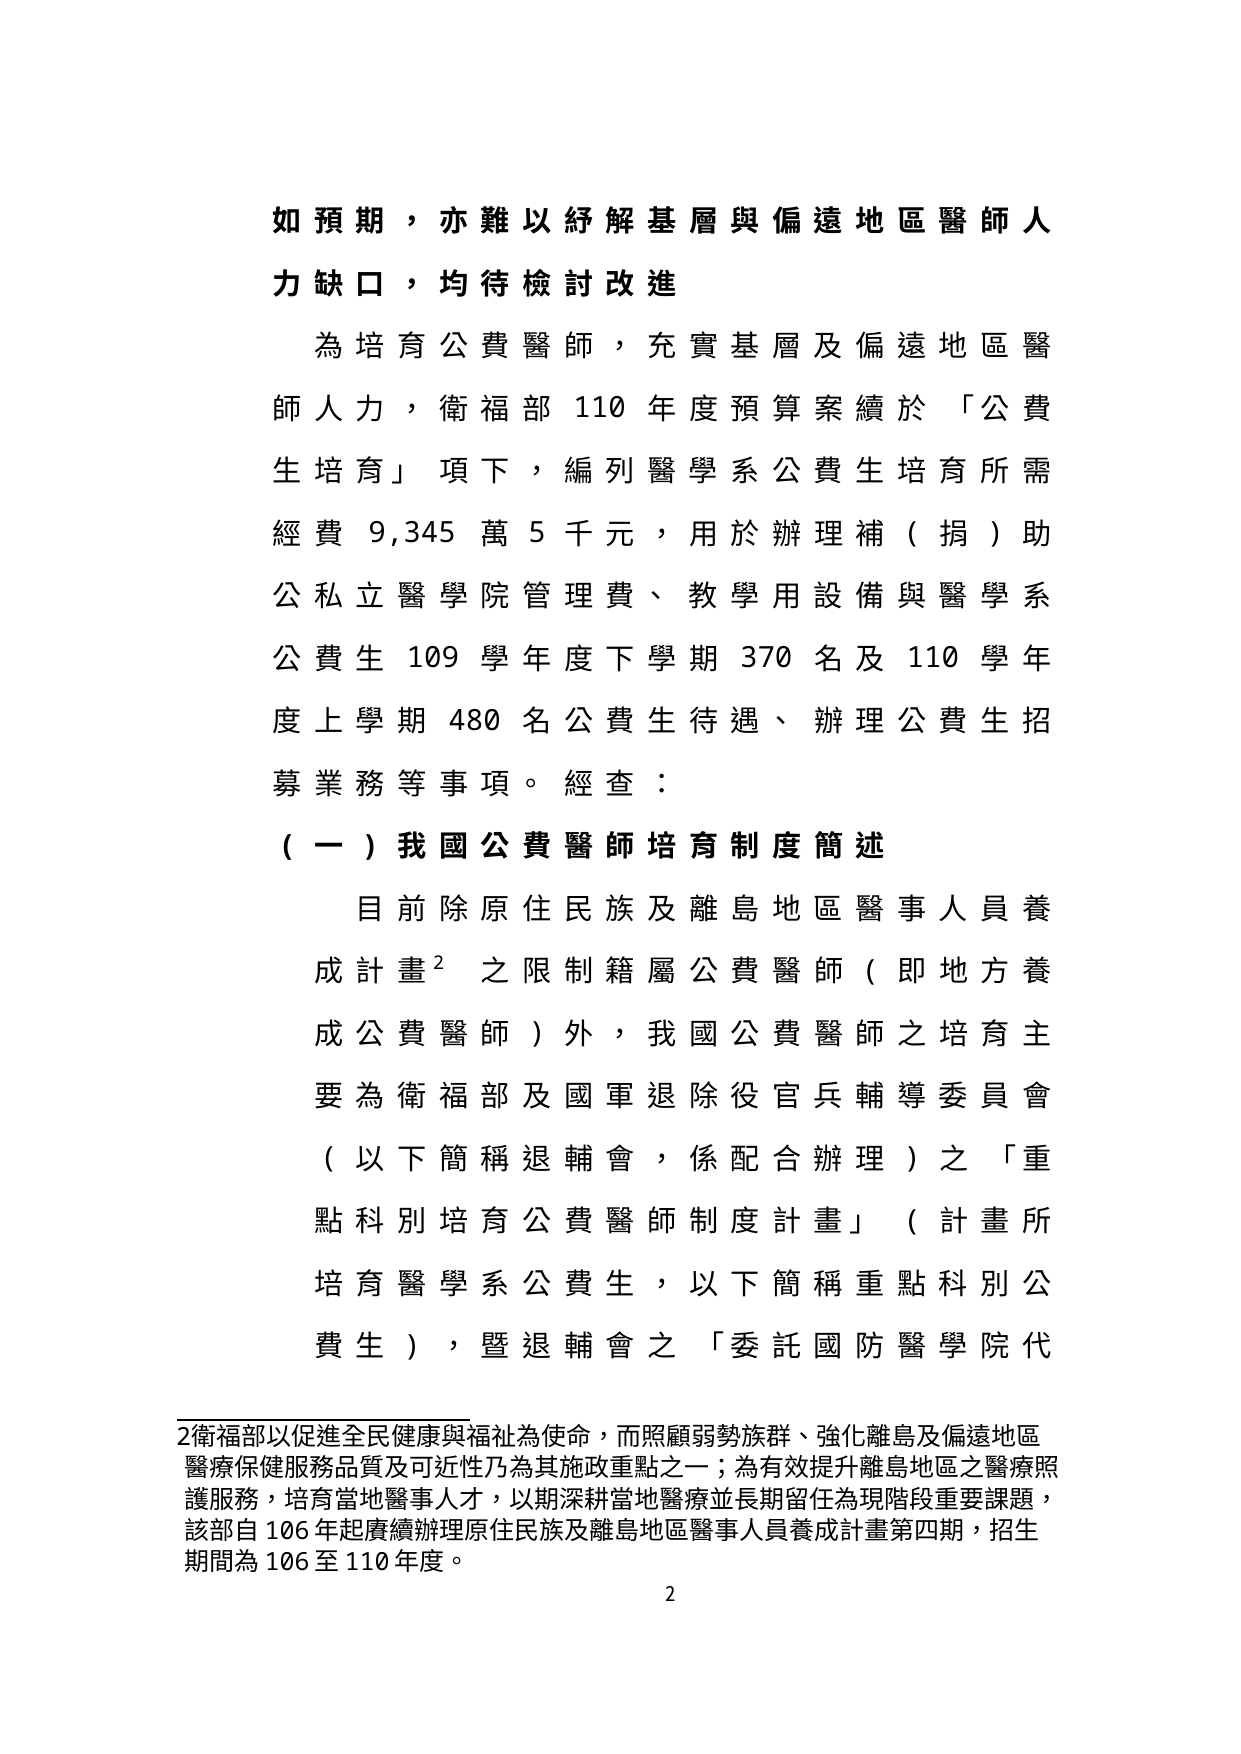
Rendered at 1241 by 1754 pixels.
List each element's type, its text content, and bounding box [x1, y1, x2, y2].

text 七、現行公費醫師培育制度之權利義務差異頗大，恐影響報考意願，且招收情形及在學人數未如預期，亦難以紓解基層與偏遠地區醫師人力缺口，均待檢討改進 [183, 177, 1058, 302]
text 為培育公費醫師，充實基層及偏遠地區醫師人力，衛福部110年度預算案續於「公費生培育」項下，編列醫學系公費生培育所需經費9,345萬5千元，用於辦理補(捐)助公私立醫學院管理費、教學用設備與醫學系公費生109學年度下學期370名及110學年度上學期480名公費生待遇、辦理公費生招募業務等事項。經查： [242, 302, 1058, 802]
text (一)我國公費醫師培育制度簡述 [242, 802, 1058, 865]
text 目前除原住民族及離島地區醫事人員養成計畫之限制籍屬公費醫師(即地方養成公費醫師)外，我國公費醫師之培育主要為衛福部及國軍退除役官兵輔導委員會(以下簡稱退輔會，係配合辦理)之「重點科別培育公費醫師制度計畫」(計畫所培育醫學系公費生，以下簡稱重點科別公費生)，暨退輔會之「委託國防醫學院代 [271, 865, 1058, 1365]
text 衛福部以促進全民健康與福祉為使命，而照顧弱勢族群、強化離島及偏遠地區醫療保健服務品質及可近性乃為其施政重點之一；為有效提升離島地區之醫療照護服務，培育當地醫事人才，以期深耕當地醫療並長期留任為現階段重要課題，該部自106年起賡續辦理原住民族及離島地區醫事人員養成計畫第四期，招生期間為106至110年度。 [176, 1421, 1063, 1577]
